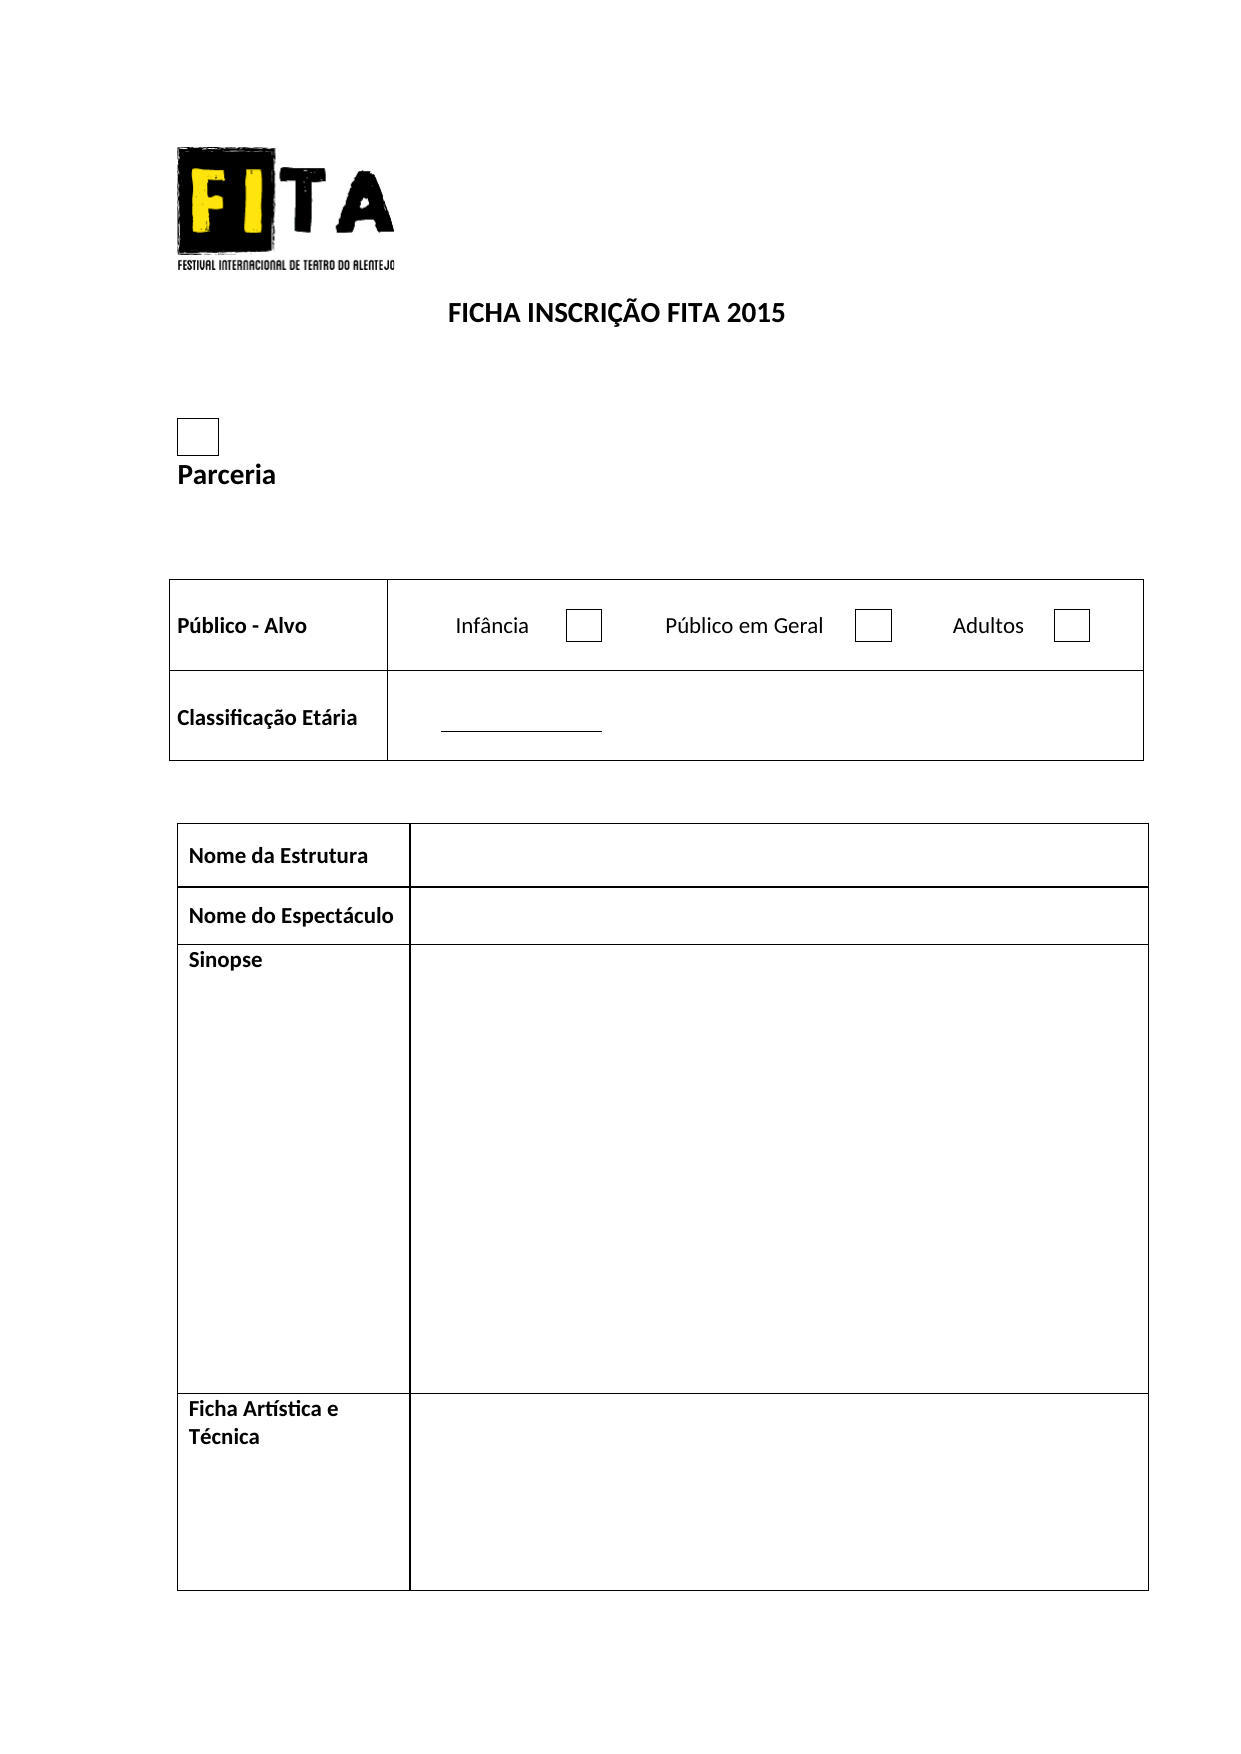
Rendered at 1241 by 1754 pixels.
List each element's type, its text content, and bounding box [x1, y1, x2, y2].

table_cell [566, 671, 602, 699]
table_cell [602, 699, 656, 731]
table_cell [1090, 671, 1143, 699]
table_cell [1090, 731, 1143, 760]
table_cell Classificação Etária [170, 699, 387, 731]
table_cell Ficha Artística e Técnica [178, 1394, 409, 1590]
table_header [602, 580, 656, 608]
table_cell [566, 732, 602, 760]
table_cell [411, 1394, 1148, 1590]
table_cell [602, 641, 656, 670]
text Parceria [177, 456, 1063, 491]
table_cell [388, 731, 441, 760]
table_cell [856, 699, 891, 731]
table_cell [856, 610, 891, 641]
table_cell [1054, 671, 1090, 699]
table_cell Público em Geral [656, 609, 833, 641]
table_cell [170, 671, 387, 699]
table_header [833, 580, 856, 608]
table_cell [856, 731, 891, 760]
text FICHA INSCRIÇÃO FITA 2015 [177, 294, 1063, 330]
table_cell [602, 731, 656, 760]
table_header [1031, 580, 1054, 608]
table_header [441, 580, 543, 608]
table_cell [1031, 731, 1054, 760]
table_cell [833, 641, 856, 670]
table_cell [543, 671, 566, 699]
table_header [856, 580, 891, 608]
table_header [566, 580, 602, 608]
table_cell Sinopse [178, 945, 409, 1393]
table_cell [833, 731, 856, 760]
table_cell [567, 610, 601, 641]
table_cell [411, 888, 1148, 944]
table_cell [388, 671, 441, 699]
table_cell [833, 671, 856, 699]
table_cell [945, 731, 1031, 760]
table_header [945, 580, 1031, 608]
table_cell [656, 731, 833, 760]
table_header Público - Alvo [170, 580, 387, 670]
table_header [178, 419, 218, 455]
table_header [411, 824, 1148, 886]
table_cell [1031, 671, 1054, 699]
table_cell [1031, 609, 1054, 641]
table_cell [833, 609, 855, 641]
table_cell [1054, 699, 1090, 731]
table_cell [441, 699, 543, 731]
table_cell [945, 699, 1031, 731]
table_cell [441, 732, 543, 760]
table_cell [656, 671, 833, 699]
table_header [543, 580, 566, 608]
table_cell [543, 609, 566, 641]
table_header [891, 580, 945, 608]
table_cell [1031, 641, 1054, 670]
table_cell [1055, 610, 1089, 641]
table_header Nome da Estrutura [178, 824, 409, 886]
table_cell Adultos [945, 609, 1031, 641]
table_cell [543, 732, 566, 760]
table_cell [656, 699, 833, 731]
table_cell [388, 699, 441, 731]
table_cell [566, 642, 602, 670]
table_cell [833, 699, 856, 731]
table_cell [170, 731, 387, 760]
table_header [388, 580, 441, 608]
table_cell [388, 609, 441, 641]
table_header [1054, 580, 1090, 608]
table_cell [1054, 642, 1090, 670]
table_cell [1090, 609, 1143, 641]
table_cell [602, 609, 656, 641]
table_cell [411, 945, 1148, 1393]
table_cell [388, 641, 441, 670]
table_cell [602, 671, 656, 699]
table_cell [891, 641, 945, 670]
table_cell [441, 641, 543, 670]
table_cell [892, 609, 945, 641]
table_cell [1090, 641, 1143, 670]
table_cell [1090, 699, 1143, 731]
table_cell [891, 699, 945, 731]
table_cell [945, 671, 1031, 699]
table_cell [566, 699, 602, 731]
table_cell [891, 671, 945, 699]
table_cell Nome do Espectáculo [178, 888, 409, 944]
table_header [656, 580, 833, 608]
table_cell [856, 671, 891, 699]
table_cell [1054, 731, 1090, 760]
table_cell [441, 671, 543, 699]
table_cell [945, 641, 1031, 670]
table_cell [543, 641, 566, 670]
table_cell [856, 642, 891, 670]
table_cell [543, 699, 566, 731]
table_cell [1031, 699, 1054, 731]
table_cell Infância [441, 609, 543, 641]
table_header [1090, 580, 1143, 608]
table_cell [891, 731, 945, 760]
table_cell [656, 641, 833, 670]
